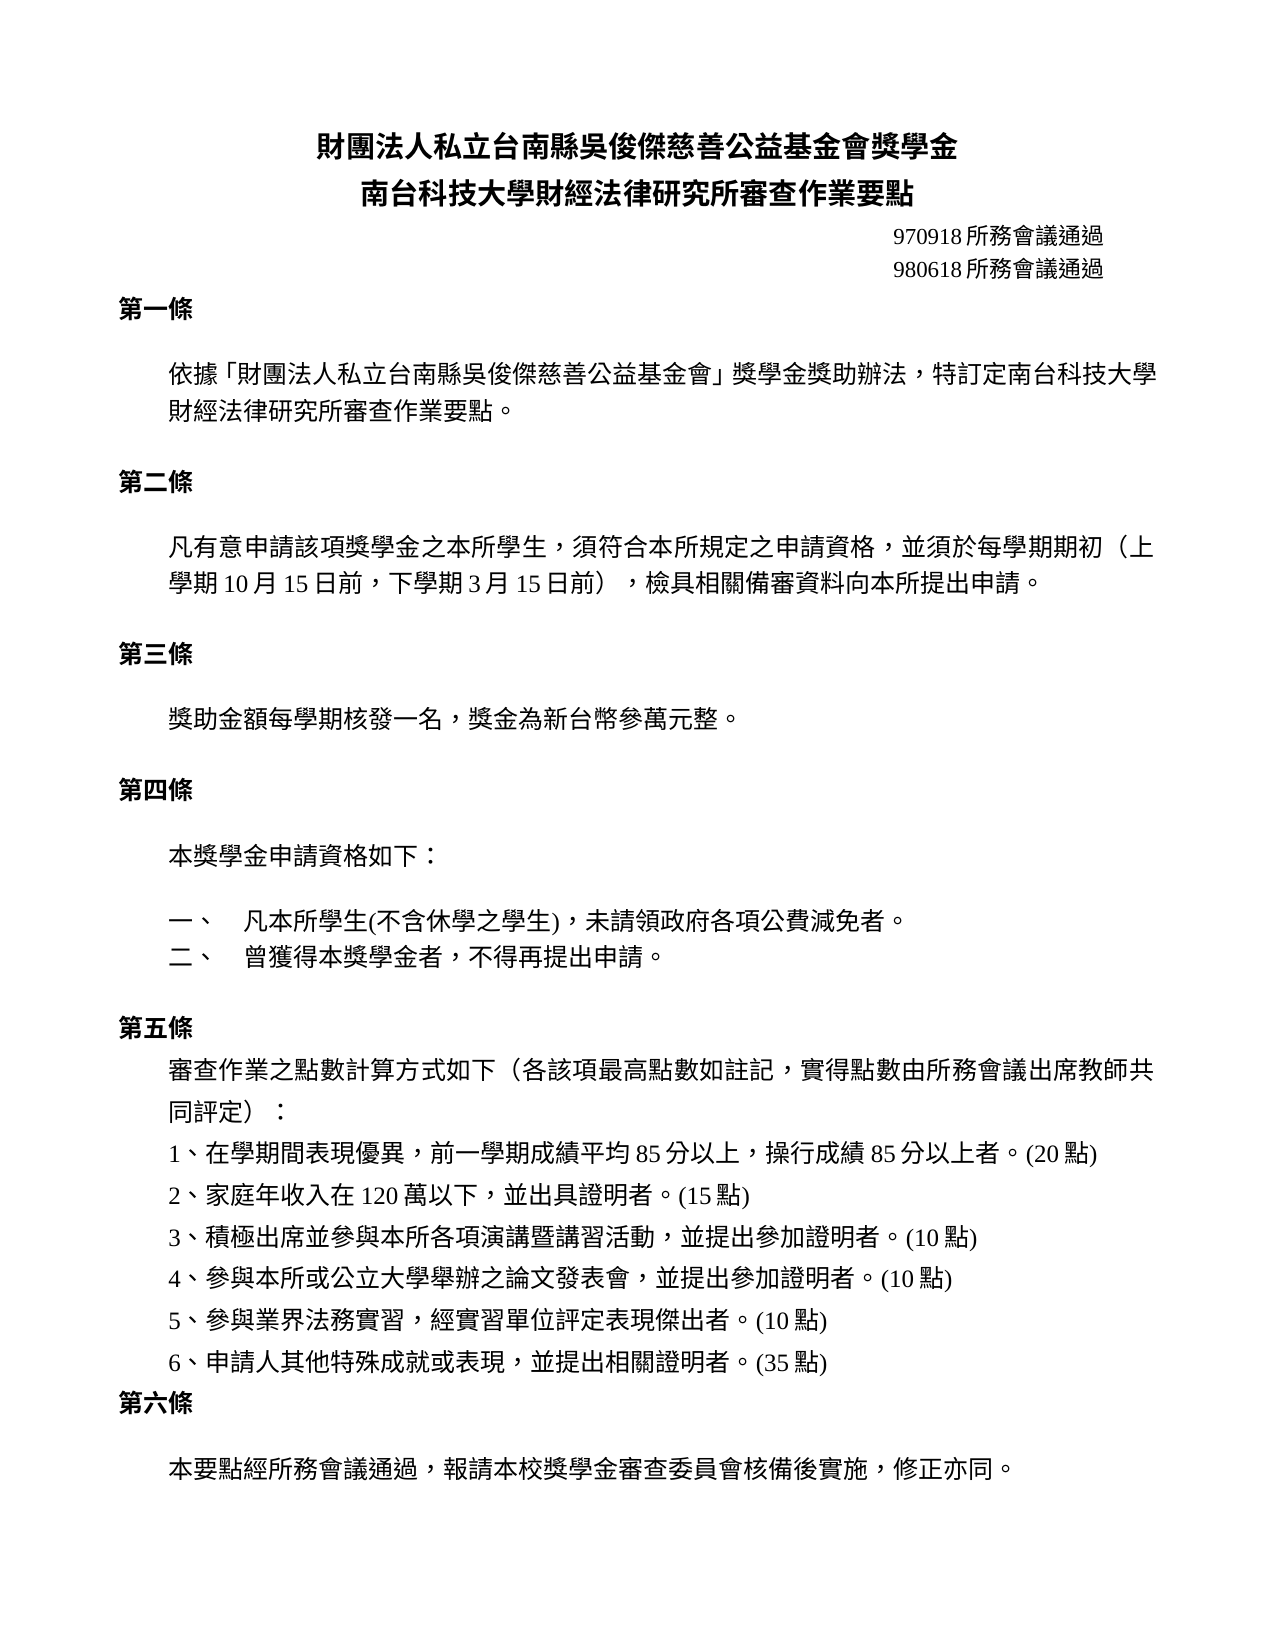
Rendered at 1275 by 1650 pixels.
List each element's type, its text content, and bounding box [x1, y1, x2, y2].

text 980618所務會議通過 [118, 251, 1104, 284]
list 凡本所學生(不含休學之學生)，未請領政府各項公費減免者。 [168, 902, 1157, 938]
text 財團法人私立台南縣吳俊傑慈善公益基金會獎學金 [118, 123, 1157, 165]
text 2、家庭年收入在120萬以下，並出具證明者。(15點) [168, 1170, 1157, 1212]
text 第二條 [118, 457, 1157, 498]
text 4、參與本所或公立大學舉辦之論文發表會，並提出參加證明者。(10點) [168, 1253, 1157, 1295]
text 3、積極出席並參與本所各項演講暨講習活動，並提出參加證明者。(10點) [168, 1212, 1157, 1253]
text 本獎學金申請資格如下： [168, 836, 1157, 872]
text 6、申請人其他特殊成就或表現，並提出相關證明者。(35點) [168, 1337, 1157, 1378]
text 第三條 [118, 629, 1157, 671]
text 第六條 [118, 1378, 1157, 1420]
list 曾獲得本獎學金者，不得再提出申請。 [168, 938, 1157, 974]
text 第一條 [118, 284, 1157, 326]
text 依據「財團法人私立台南縣吳俊傑慈善公益基金會」獎學金獎助辦法，特訂定南台科技大學財經法律研究所審查作業要點。 [168, 355, 1157, 427]
text 5、參與業界法務實習，經實習單位評定表現傑出者。(10點) [168, 1295, 1157, 1337]
text 審查作業之點數計算方式如下（各該項最高點數如註記，實得點數由所務會議出席教師共同評定）： [168, 1045, 1157, 1128]
text 1、在學期間表現優異，前一學期成績平均85分以上，操行成績85分以上者。(20點) [168, 1128, 1157, 1170]
text 凡有意申請該項獎學金之本所學生，須符合本所規定之申請資格，並須於每學期期初（上學期10月15日前，下學期3月15日前），檢具相關備審資料向本所提出申請。 [168, 527, 1157, 600]
text 第四條 [118, 765, 1157, 807]
text 第五條 [118, 1003, 1157, 1045]
text 獎助金額每學期核發一名，獎金為新台幣參萬元整。 [168, 700, 1157, 736]
text 970918所務會議通過 [118, 218, 1104, 251]
text 南台科技大學財經法律研究所審查作業要點 [118, 170, 1157, 213]
text 本要點經所務會議通過，報請本校獎學金審查委員會核備後實施，修正亦同。 [168, 1449, 1157, 1485]
